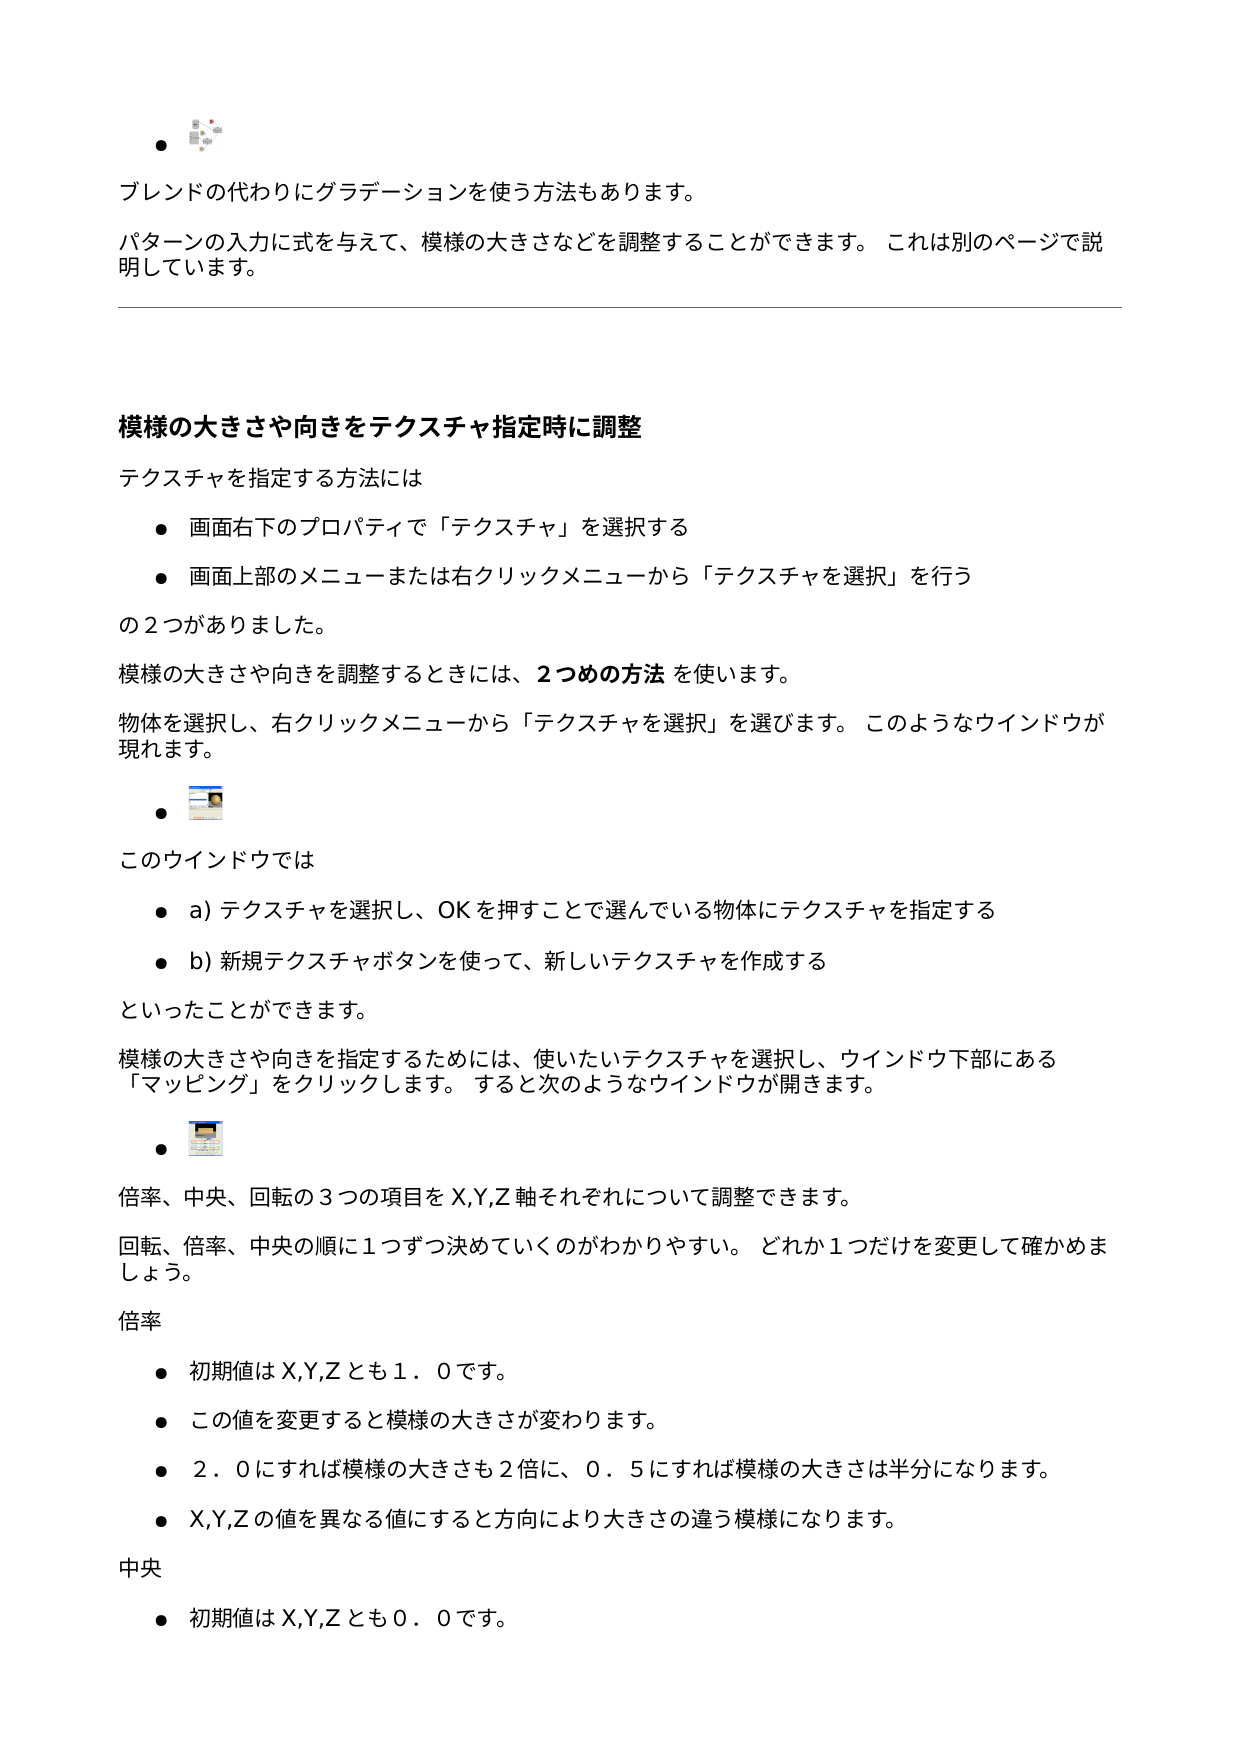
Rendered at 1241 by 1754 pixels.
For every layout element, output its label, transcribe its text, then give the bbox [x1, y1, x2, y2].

text 中央 [118, 1556, 1122, 1582]
list X,Y,Zの値を異なる値にすると方向により大きさの違う模様になります。 [153, 1506, 1122, 1533]
list この値を変更すると模様の大きさが変わります。 [153, 1408, 1122, 1434]
list a) テクスチャを選択し、OKを押すことで選んでいる物体にテクスチャを指定する [153, 898, 1122, 924]
list 初期値はX,Y,Zとも１．０です。 [153, 1358, 1122, 1384]
list 初期値はX,Y,Zとも０．０です。 [153, 1606, 1122, 1632]
text 倍率、中央、回転の３つの項目をX,Y,Z軸それぞれについて調整できます。 [118, 1184, 1122, 1211]
text 模様の大きさや向きを調整するときには、２つめの方法 を使います。 [118, 662, 1122, 688]
picture [188, 118, 223, 152]
list 画面上部のメニューまたは右クリックメニューから「テクスチャを選択」を行う [153, 564, 1122, 590]
picture [188, 1121, 223, 1156]
text といったことができます。 [118, 998, 1122, 1023]
text 回転、倍率、中央の順に１つずつ決めていくのがわかりやすい。 どれか１つだけを変更して確かめましょう。 [118, 1234, 1122, 1285]
subtitle 模様の大きさや向きをテクスチャ指定時に調整 [118, 413, 1122, 442]
text 物体を選択し、右クリックメニューから「テクスチャを選択」を選びます。 このようなウインドウが現れます。 [118, 712, 1122, 763]
list 画面右下のプロパティで「テクスチャ」を選択する [153, 515, 1122, 541]
text 模様の大きさや向きを指定するためには、使いたいテクスチャを選択し、ウインドウ下部にある「マッピング」をクリックします。 すると次のようなウインドウが開きます。 [118, 1047, 1122, 1098]
picture [188, 786, 223, 820]
text ブレンドの代わりにグラデーションを使う方法もあります。 [118, 181, 1122, 206]
text テクスチャを指定する方法には [118, 466, 1122, 492]
list ２．０にすれば模様の大きさも２倍に、０．５にすれば模様の大きさは半分になります。 [153, 1457, 1122, 1483]
text の２つがありました。 [118, 613, 1122, 639]
list b) 新規テクスチャボタンを使って、新しいテクスチャを作成する [153, 948, 1122, 974]
text このウインドウでは [118, 848, 1122, 874]
text 倍率 [118, 1309, 1122, 1334]
text パターンの入力に式を与えて、模様の大きさなどを調整することができます。 これは別のページで説明しています。 [118, 229, 1122, 281]
